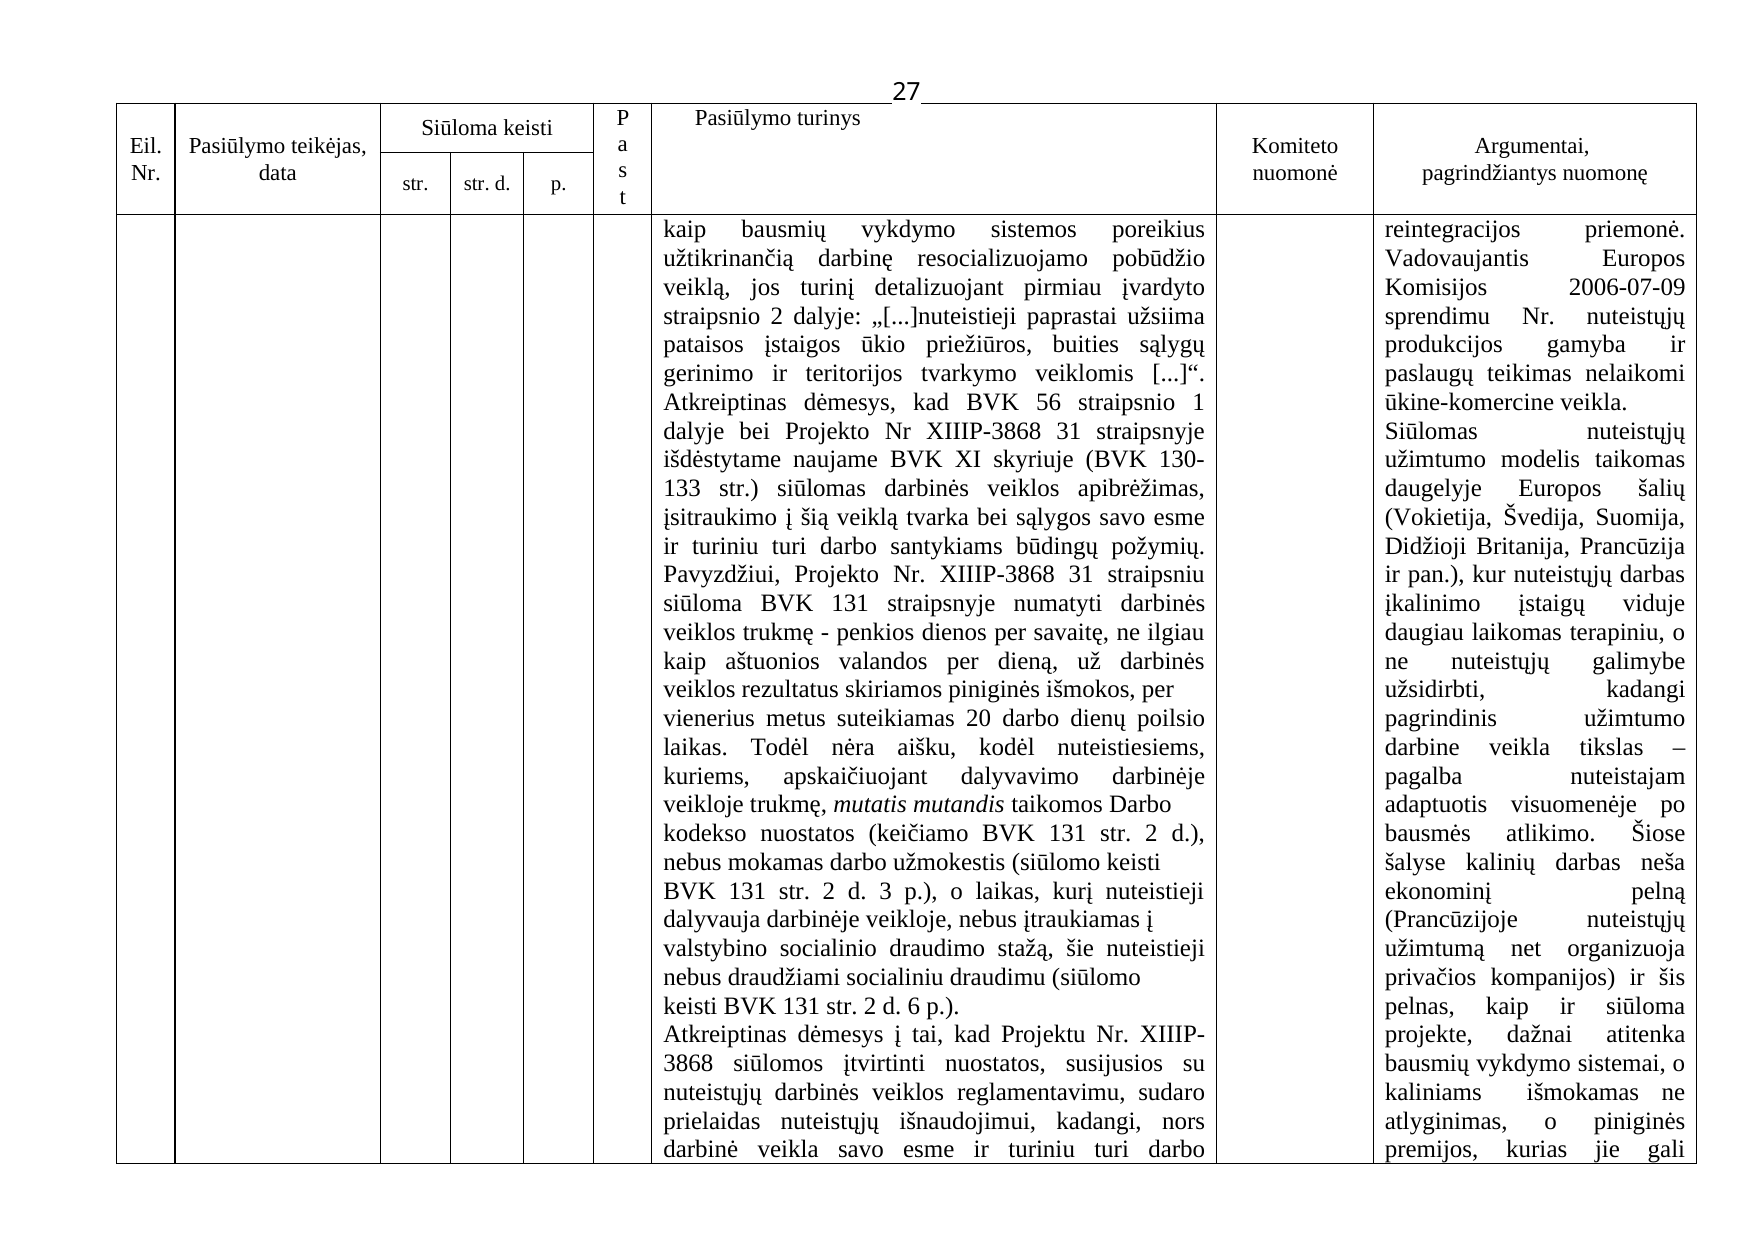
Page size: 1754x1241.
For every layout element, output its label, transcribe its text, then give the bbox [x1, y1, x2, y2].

table_header Pastabos [594, 104, 651, 213]
table_header Komiteto nuomonė [1217, 104, 1373, 213]
table_header Pasiūlymo turinys [652, 104, 1216, 213]
table_cell kaip bausmių vykdymo sistemos poreikius užtikrinančią darbinę resocializuojamo pobūdžio veiklą, jos turinį detalizuojant pirmiau įvardyto straipsnio 2 dalyje: „[...]nuteistieji paprastai užsiima pataisos įstaigos ūkio priežiūros, buities sąlygų gerinimo ir teritorijos tvarkymo veiklomis [...]“. Atkreiptinas dėmesys, kad BVK 56 straipsnio 1 dalyje bei Projekto Nr XIIIP-3868 31 straipsnyje išdėstytame naujame BVK XI skyriuje (BVK 130-133 str.) siūlomas darbinės veiklos apibrėžimas, įsitraukimo į šią veiklą tvarka bei sąlygos savo esme ir turiniu turi darbo santykiams būdingų požymių. Pavyzdžiui, Projekto Nr. XIIIP-3868 31 straipsniu siūloma BVK 131 straipsnyje numatyti darbinės veiklos trukmę - penkios dienos per savaitę, ne ilgiau kaip aštuonios valandos per dieną, už darbinės veiklos rezultatus skiriamos piniginės išmokos, per vienerius metus suteikiamas 20 darbo dienų poilsio laikas. Todėl nėra aišku, kodėl nuteistiesiems, kuriems, apskaičiuojant dalyvavimo darbinėje veikloje trukmę, mutatis mutandis taikomos Darbo kodekso nuostatos (keičiamo BVK 131 str. 2 d.), nebus mokamas darbo užmokestis (siūlomo keisti BVK 131 str. 2 d. 3 p.), o laikas, kurį nuteistieji dalyvauja darbinėje veikloje, nebus įtraukiamas į valstybino socialinio draudimo stažą, šie nuteistieji nebus draudžiami socialiniu draudimu (siūlomo keisti BVK 131 str. 2 d. 6 p.). Atkreiptinas dėmesys į tai, kad Projektu Nr. XIIIP-3868 siūlomos įtvirtinti nuostatos, susijusios su nuteistųjų darbinės veiklos reglamentavimu, sudaro prielaidas nuteistųjų išnaudojimui, kadangi, nors darbinė veikla savo esme ir turiniu turi darbo [652, 215, 1216, 1163]
table_header Eil. Nr. [117, 104, 174, 213]
table_cell [381, 215, 450, 1163]
table_cell str. [381, 153, 450, 213]
table_cell * [594, 215, 651, 1163]
table_cell [176, 215, 380, 1163]
table_cell reintegracijos priemonė. Vadovaujantis Europos Komisijos 2006-07-09 sprendimu Nr. nuteistųjų produkcijos gamyba ir paslaugų teikimas nelaikomi ūkine-komercine veikla. Siūlomas nuteistųjų užimtumo modelis taikomas daugelyje Europos šalių (Vokietija, Švedija, Suomija, Didžioji Britanija, Prancūzija ir pan.), kur nuteistųjų darbas įkalinimo įstaigų viduje daugiau laikomas terapiniu, o ne nuteistųjų galimybe užsidirbti, kadangi pagrindinis užimtumo darbine veikla tikslas – pagalba nuteistajam adaptuotis visuomenėje po bausmės atlikimo. Šiose šalyse kalinių darbas neša ekonominį pelną (Prancūzijoje nuteistųjų užimtumą net organizuoja privačios kompanijos) ir šis pelnas, kaip ir siūloma projekte, dažnai atitenka bausmių vykdymo sistemai, o kaliniams išmokamas ne atlyginimas, o piniginės premijos, kurias jie gali [1374, 215, 1696, 1163]
table_header Argumentai, pagrindžiantys nuomonę [1374, 104, 1696, 213]
table_cell p. [524, 153, 593, 213]
table_header Pasiūlymo teikėjas, data [176, 104, 380, 213]
table_cell [451, 215, 523, 1163]
table_header Siūloma keisti [381, 104, 593, 152]
table_cell [1217, 215, 1373, 1163]
table_cell str. d. [451, 153, 523, 213]
table_cell [524, 215, 593, 1163]
table_cell [117, 215, 174, 1163]
